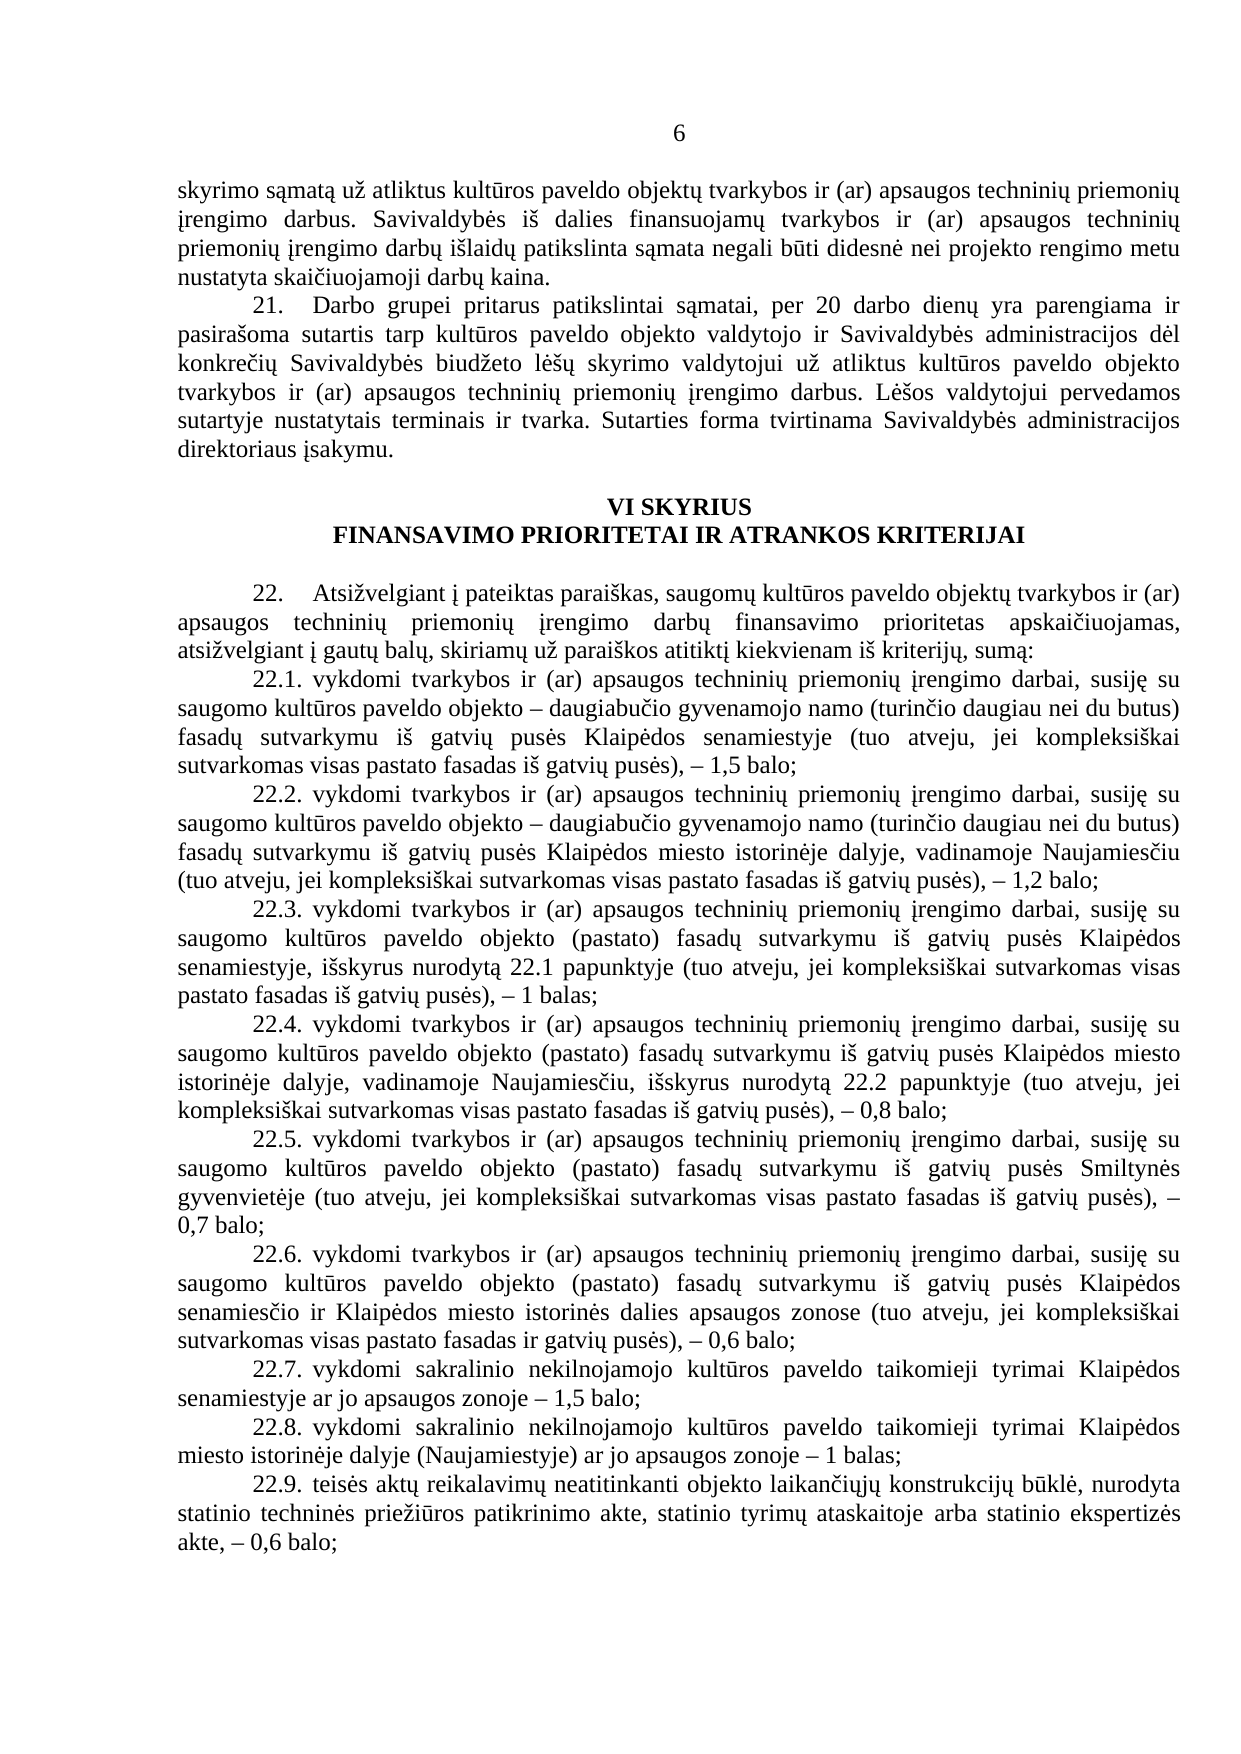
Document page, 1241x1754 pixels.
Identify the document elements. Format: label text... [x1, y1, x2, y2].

text 22.6. vykdomi tvarkybos ir (ar) apsaugos techninių priemonių įrengimo darbai, susiję su saugomo kultūros paveldo objekto (pastato) fasadų sutvarkymu iš gatvių pusės Klaipėdos senamiesčio ir Klaipėdos miesto istorinės dalies apsaugos zonose (tuo atveju, jei kompleksiškai sutvarkomas visas pastato fasadas ir gatvių pusės), – 0,6 balo; [177, 1239, 1181, 1354]
text 22.1. vykdomi tvarkybos ir (ar) apsaugos techninių priemonių įrengimo darbai, susiję su saugomo kultūros paveldo objekto – daugiabučio gyvenamojo namo (turinčio daugiau nei du butus) fasadų sutvarkymu iš gatvių pusės Klaipėdos senamiestyje (tuo atveju, jei kompleksiškai sutvarkomas visas pastato fasadas iš gatvių pusės), – 1,5 balo; [177, 664, 1181, 779]
text 22.8. vykdomi sakralinio nekilnojamojo kultūros paveldo taikomieji tyrimai Klaipėdos miesto istorinėje dalyje (Naujamiestyje) ar jo apsaugos zonoje – 1 balas; [177, 1412, 1181, 1469]
text 22.2. vykdomi tvarkybos ir (ar) apsaugos techninių priemonių įrengimo darbai, susiję su saugomo kultūros paveldo objekto – daugiabučio gyvenamojo namo (turinčio daugiau nei du butus) fasadų sutvarkymu iš gatvių pusės Klaipėdos miesto istorinėje dalyje, vadinamoje Naujamiesčiu (tuo atveju, jei kompleksiškai sutvarkomas visas pastato fasadas iš gatvių pusės), – 1,2 balo; [177, 779, 1181, 894]
text 22.7. vykdomi sakralinio nekilnojamojo kultūros paveldo taikomieji tyrimai Klaipėdos senamiestyje ar jo apsaugos zonoje – 1,5 balo; [177, 1354, 1181, 1412]
text FINANSAVIMO PRIORITETAI IR ATRANKOS KRITERIJAI [177, 521, 1181, 549]
text 22.3. vykdomi tvarkybos ir (ar) apsaugos techninių priemonių įrengimo darbai, susiję su saugomo kultūros paveldo objekto (pastato) fasadų sutvarkymu iš gatvių pusės Klaipėdos senamiestyje, išskyrus nurodytą 22.1 papunktyje (tuo atveju, jei kompleksiškai sutvarkomas visas pastato fasadas iš gatvių pusės), – 1 balas; [177, 894, 1181, 1009]
text 22.4. vykdomi tvarkybos ir (ar) apsaugos techninių priemonių įrengimo darbai, susiję su saugomo kultūros paveldo objekto (pastato) fasadų sutvarkymu iš gatvių pusės Klaipėdos miesto istorinėje dalyje, vadinamoje Naujamiesčiu, išskyrus nurodytą 22.2 papunktyje (tuo atveju, jei kompleksiškai sutvarkomas visas pastato fasadas iš gatvių pusės), – 0,8 balo; [177, 1009, 1181, 1124]
text VI SKYRIUS [177, 492, 1181, 521]
text 22. Atsižvelgiant į pateiktas paraiškas, saugomų kultūros paveldo objektų tvarkybos ir (ar) apsaugos techninių priemonių įrengimo darbų finansavimo prioritetas apskaičiuojamas, atsižvelgiant į gautų balų, skiriamų už paraiškos atitiktį kiekvienam iš kriterijų, sumą: [177, 578, 1181, 664]
text 22.9. teisės aktų reikalavimų neatitinkanti objekto laikančiųjų konstrukcijų būklė, nurodyta statinio techninės priežiūros patikrinimo akte, statinio tyrimų ataskaitoje arba statinio ekspertizės akte, – 0,6 balo; [177, 1469, 1181, 1556]
text 22.5. vykdomi tvarkybos ir (ar) apsaugos techninių priemonių įrengimo darbai, susiję su saugomo kultūros paveldo objekto (pastato) fasadų sutvarkymu iš gatvių pusės Smiltynės gyvenvietėje (tuo atveju, jei kompleksiškai sutvarkomas visas pastato fasadas iš gatvių pusės), – 0,7 balo; [177, 1124, 1181, 1239]
text skyrimo sąmatą už atliktus kultūros paveldo objektų tvarkybos ir (ar) apsaugos techninių priemonių įrengimo darbus. Savivaldybės iš dalies finansuojamų tvarkybos ir (ar) apsaugos techninių priemonių įrengimo darbų išlaidų patikslinta sąmata negali būti didesnė nei projekto rengimo metu nustatyta skaičiuojamoji darbų kaina. [177, 176, 1181, 291]
text 21. Darbo grupei pritarus patikslintai sąmatai, per 20 darbo dienų yra parengiama ir pasirašoma sutartis tarp kultūros paveldo objekto valdytojo ir Savivaldybės administracijos dėl konkrečių Savivaldybės biudžeto lėšų skyrimo valdytojui už atliktus kultūros paveldo objekto tvarkybos ir (ar) apsaugos techninių priemonių įrengimo darbus. Lėšos valdytojui pervedamos sutartyje nustatytais terminais ir tvarka. Sutarties forma tvirtinama Savivaldybės administracijos direktoriaus įsakymu. [177, 291, 1181, 463]
